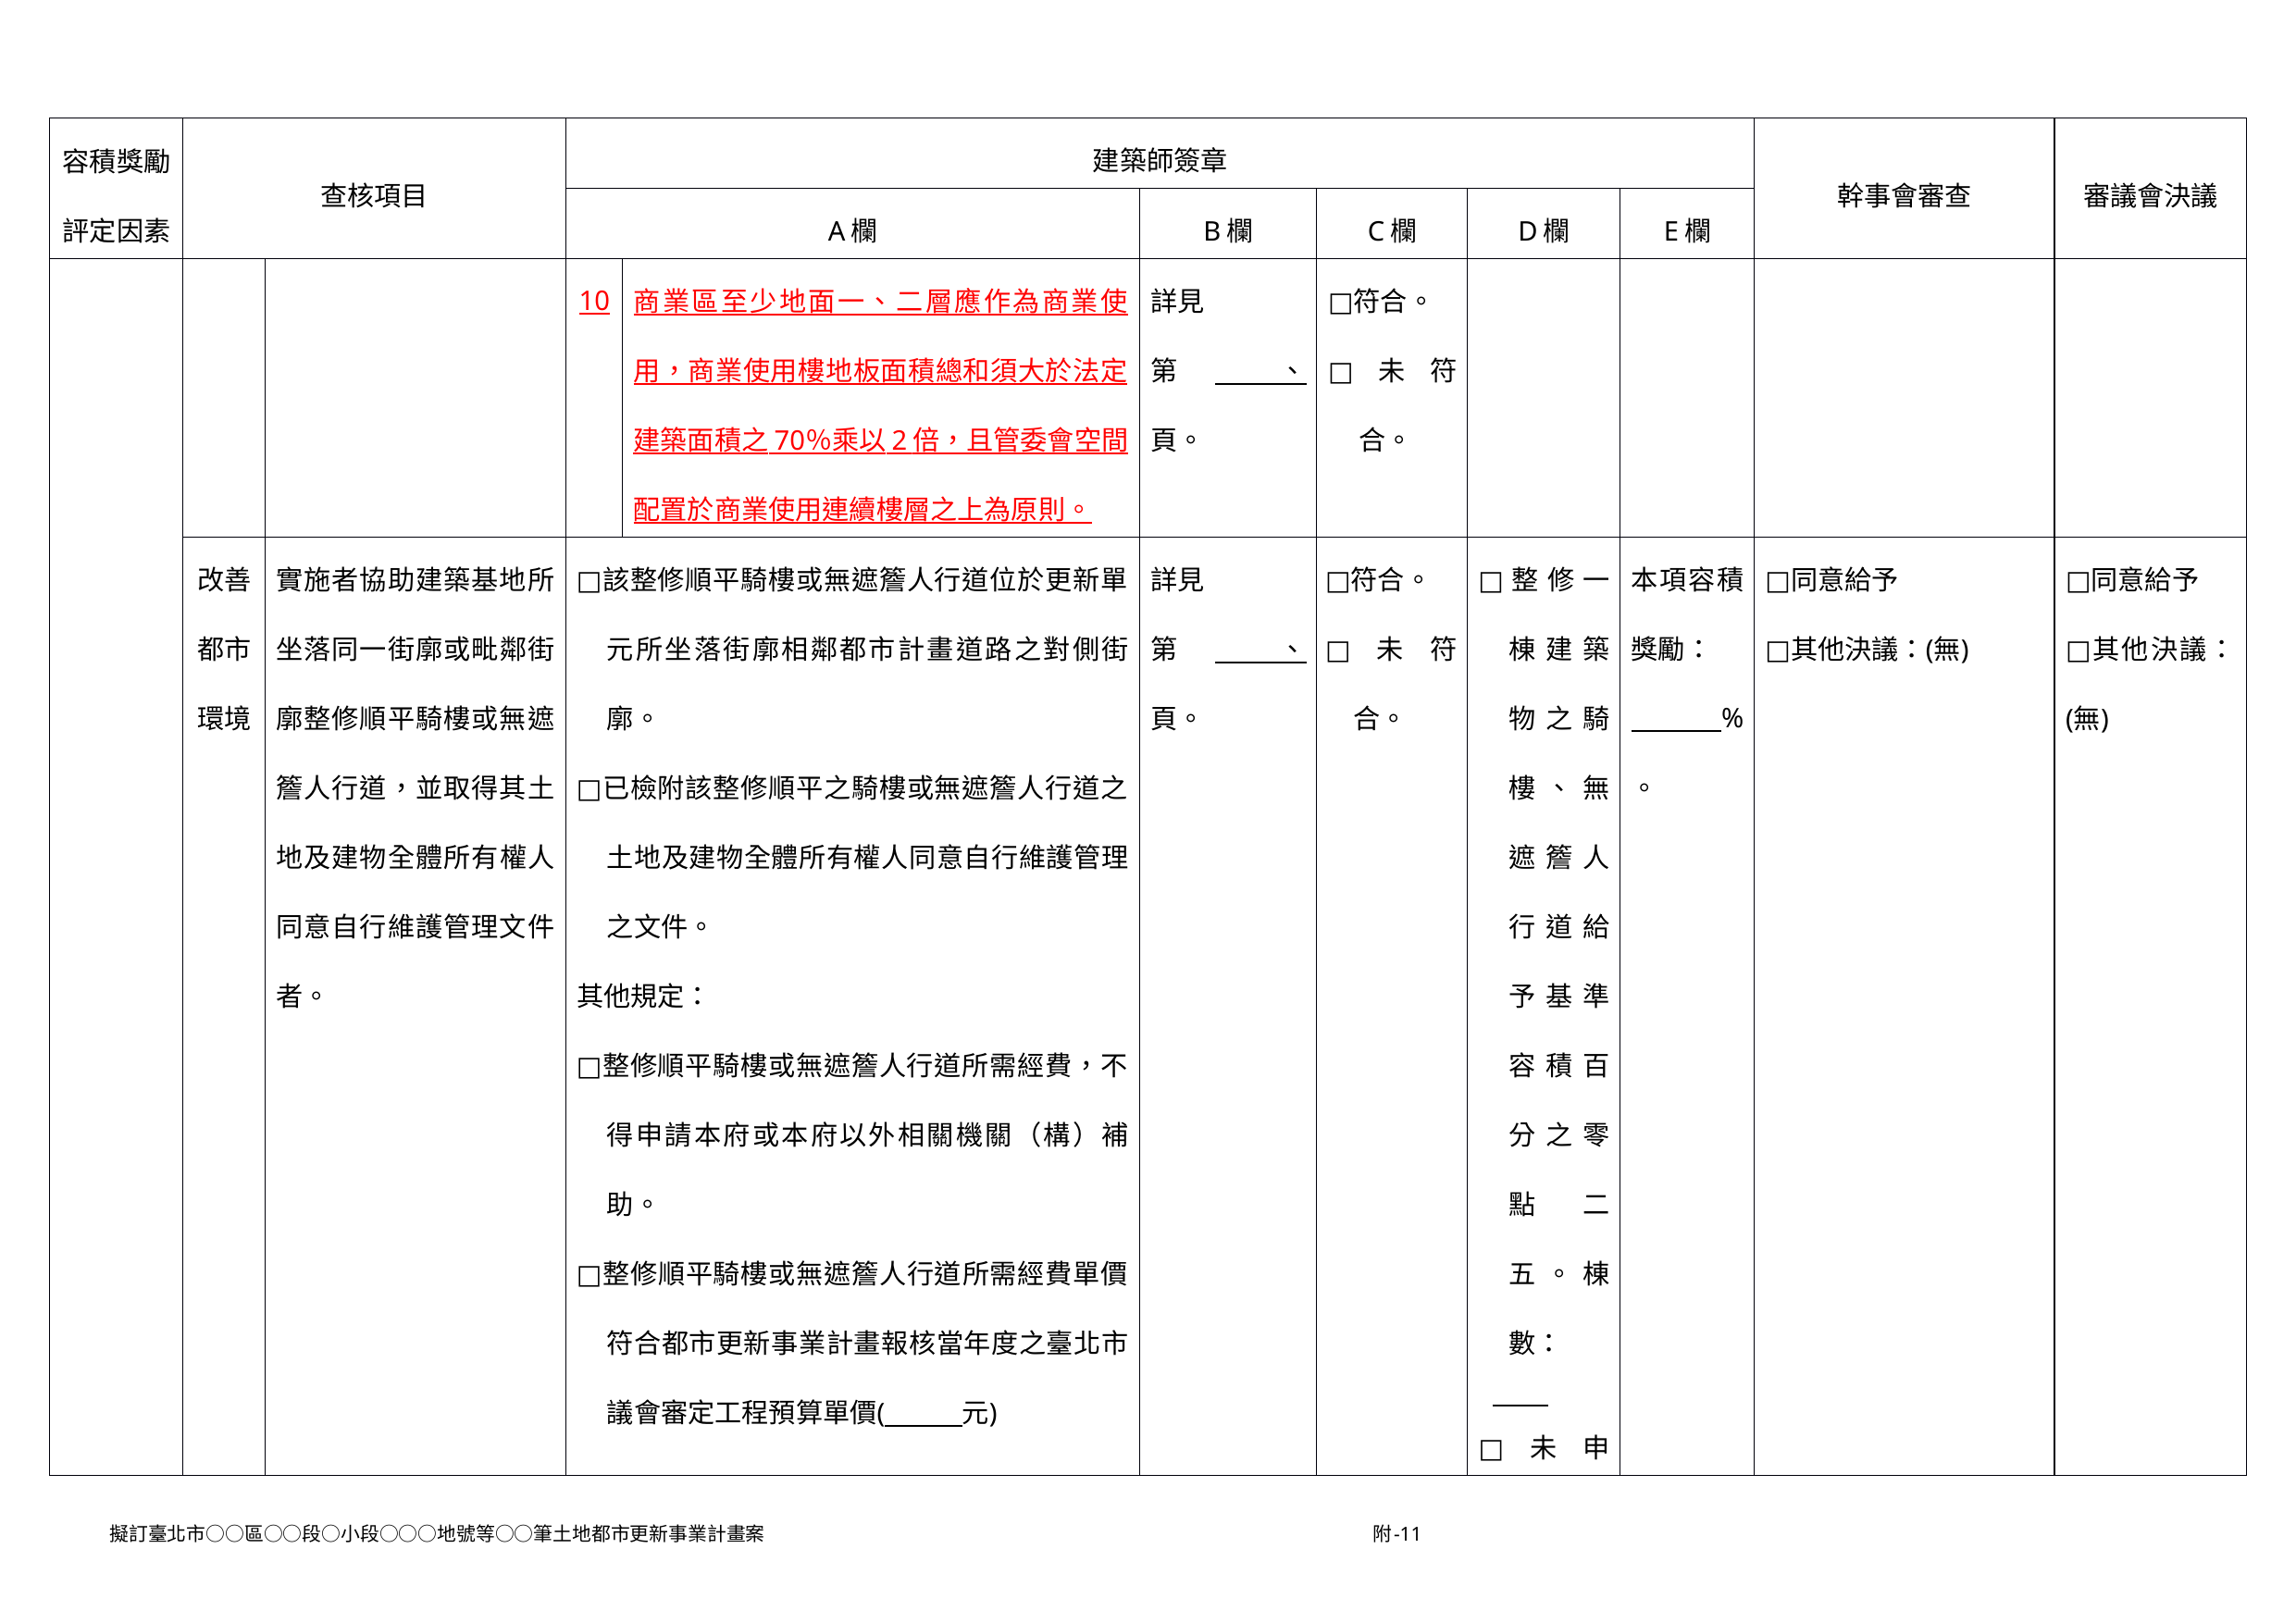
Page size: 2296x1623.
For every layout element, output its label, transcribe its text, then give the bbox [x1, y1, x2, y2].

table_cell [1468, 259, 1620, 537]
table_cell □同意給予 □其他決議：(無) [1755, 538, 2054, 1475]
table_header 建築師簽章 [566, 118, 1754, 188]
table_cell 商業區至少地面一、二層應作為商業使用，商業使用樓地板面積總和須大於法定建築面積之70％乘以2倍，且管委會空間配置於商業使用連續樓層之上為原則。 [623, 259, 1139, 537]
table_cell [2055, 259, 2246, 537]
table_cell □符合。 □未符合。 [1317, 259, 1467, 537]
table_cell 詳見 第 、 頁。 [1140, 259, 1316, 537]
table_cell □整修一棟建築物之騎樓、無遮簷人行道給予基準容積百分之零點二五。棟數： □未申 [1468, 538, 1620, 1475]
table_cell E欄 [1620, 189, 1754, 258]
table_cell [50, 259, 182, 1475]
table_cell C欄 [1317, 189, 1467, 258]
table_cell □同意給予 □其他決議：(無) [2055, 538, 2246, 1475]
table_header 容積獎勵評定因素 [50, 118, 182, 258]
table_cell 實施者協助建築基地所坐落同一街廓或毗鄰街廓整修順平騎樓或無遮簷人行道，並取得其土地及建物全體所有權人同意自行維護管理文件者。 [266, 538, 565, 1475]
table_cell [183, 259, 265, 537]
table_cell 本項容積獎勵： %。 [1620, 538, 1754, 1475]
table_header 審議會決議 [2055, 118, 2246, 258]
table_cell □該整修順平騎樓或無遮簷人行道位於更新單元所坐落街廓相鄰都市計畫道路之對側街廓。 □已檢附該整修順平之騎樓或無遮簷人行道之土地及建物全體所有權人同意自行維護管理之文件。 其他規定： □整修順平騎樓或無遮簷人行道所需經費，不得申請本府或本府以外相關機關（構）補助。 □整修順平騎樓或無遮簷人行道所需經費單價符合都市更新事業計畫報核當年度之臺北市議會審定工程預算單價( 元) [566, 538, 1139, 1475]
table_cell [266, 259, 565, 537]
table_cell □符合。 □未符合。 [1317, 538, 1467, 1475]
table_header 查核項目 [183, 118, 565, 258]
table_cell D欄 [1468, 189, 1620, 258]
table_cell 10 [566, 259, 622, 537]
table_header 幹事會審查 [1755, 118, 2054, 258]
table_cell [1620, 259, 1754, 537]
table_cell [1755, 259, 2054, 537]
table_cell 詳見 第 、 頁。 [1140, 538, 1316, 1475]
table_cell A欄 [566, 189, 1139, 258]
table_cell 改善都市環境 [183, 538, 265, 1475]
table_cell B欄 [1140, 189, 1316, 258]
